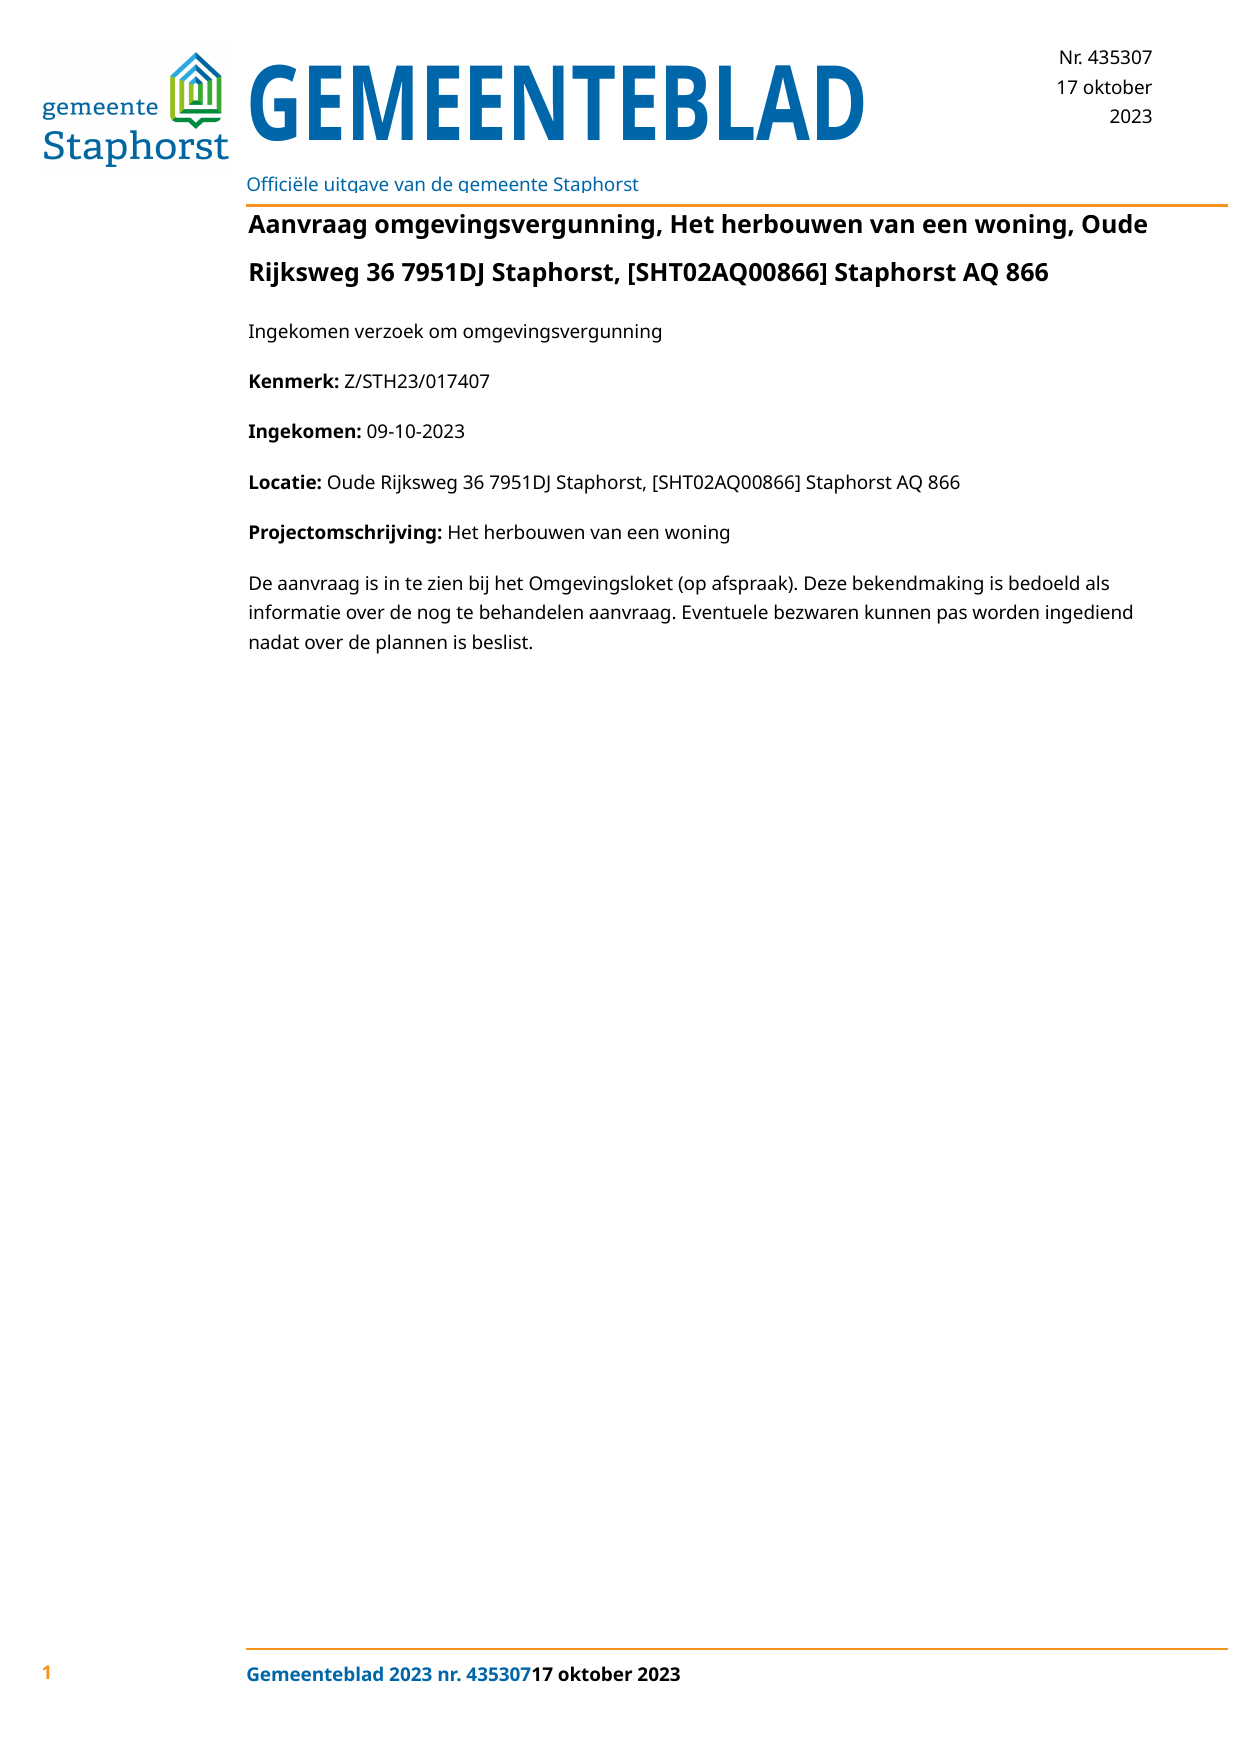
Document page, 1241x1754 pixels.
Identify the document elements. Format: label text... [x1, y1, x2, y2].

text Locatie: Oude Rijksweg 36 7951DJ Staphorst, [SHT02AQ00866] Staphorst AQ 866 [248, 469, 1152, 495]
picture [41, 47, 231, 172]
text Kenmerk: Z/STH23/017407 [248, 368, 1152, 394]
text Aanvraag omgevingsvergunning, Het herbouwen van een woning, Oude Rijksweg 36 7951DJ Staphorst, [SHT02AQ00866] Staphorst AQ 866 [248, 207, 1152, 288]
text Ingekomen verzoek om omgevingsvergunning [248, 318, 1152, 344]
text Projectomschrijving: Het herbouwen van een woning [248, 519, 1152, 545]
text De aanvraag is in te zien bij het Omgevingsloket (op afspraak). Deze bekendmaking is bedoeld als informatie over de nog te behandelen aanvraag. Eventuele bezwaren kunnen pas worden ingediend nadat over de plannen is beslist. [248, 570, 1152, 655]
text Ingekomen: 09-10-2023 [248, 419, 1152, 444]
